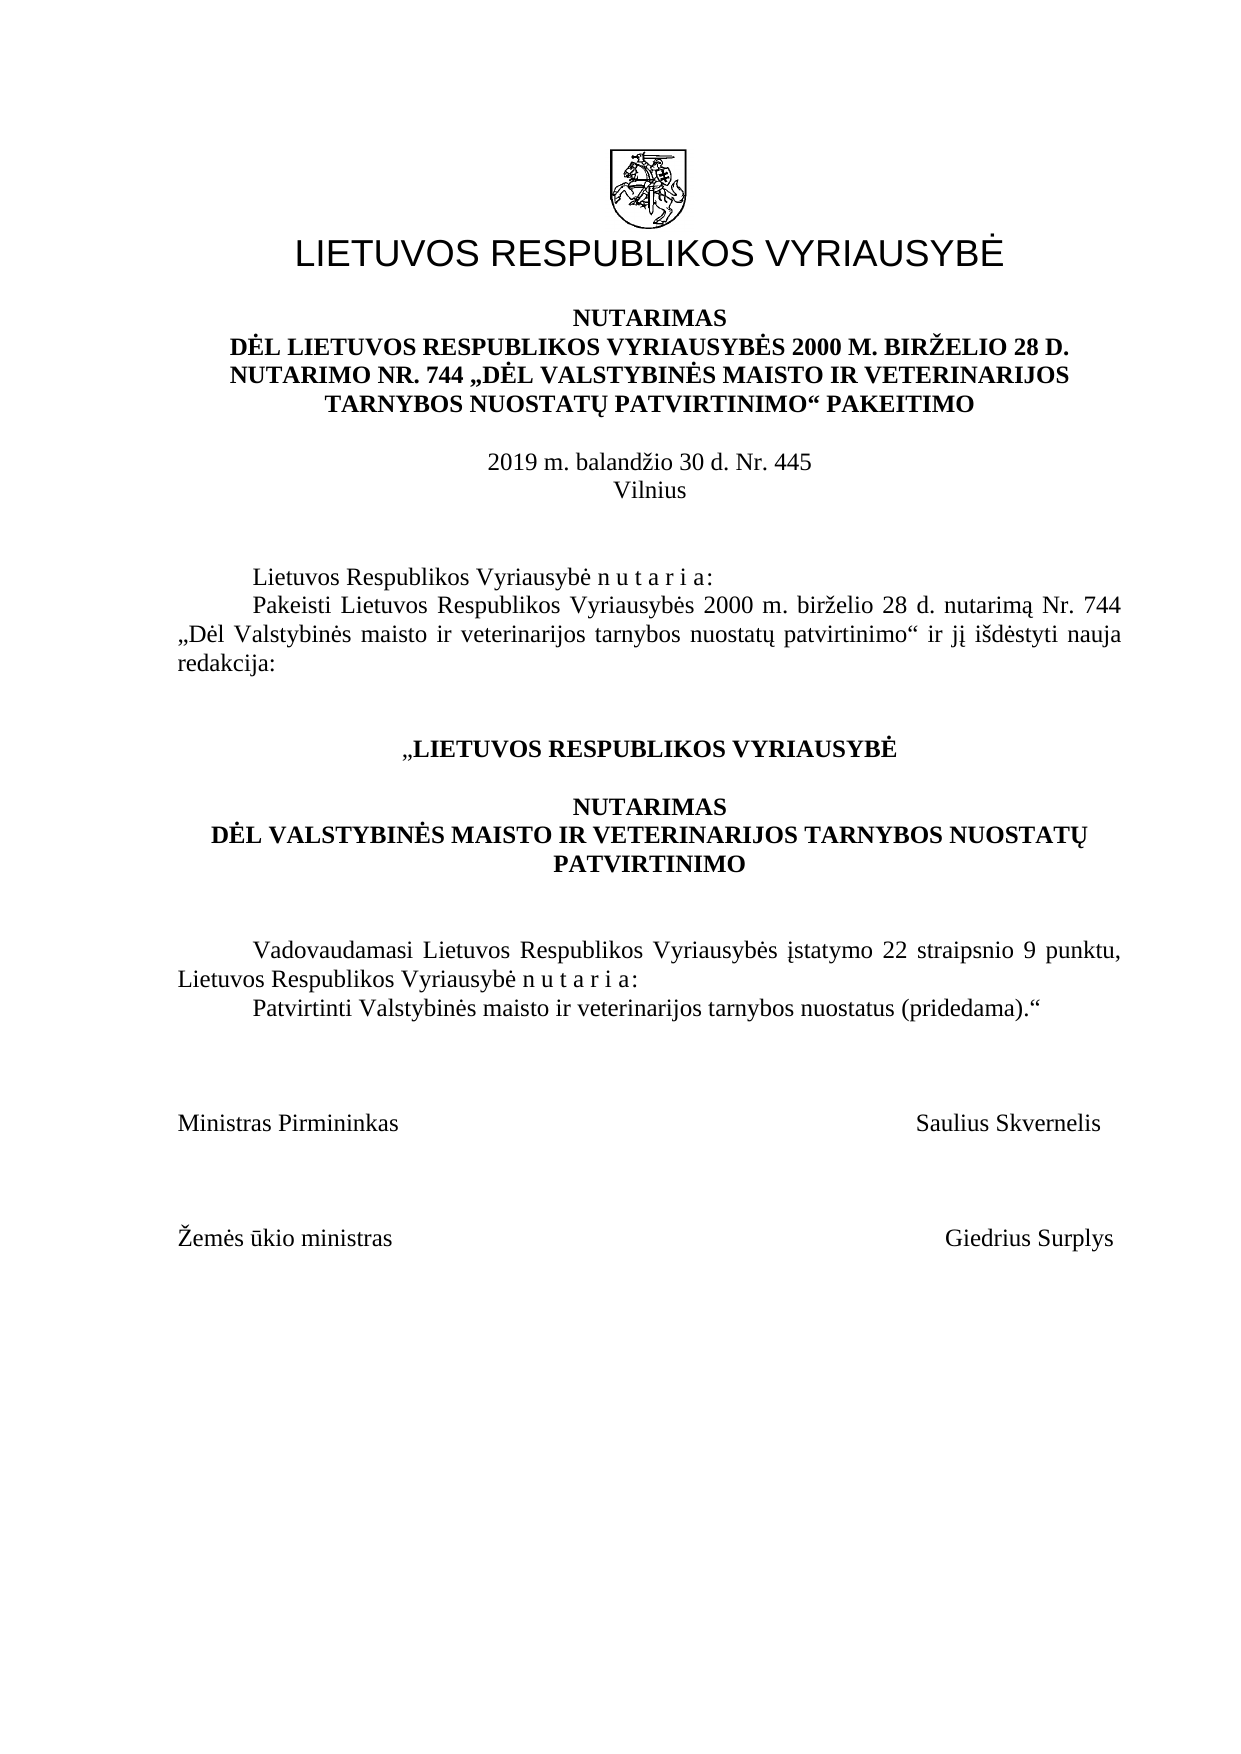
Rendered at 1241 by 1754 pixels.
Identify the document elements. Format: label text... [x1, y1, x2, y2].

text 2019 m. balandžio 30 d. Nr. 445 [177, 447, 1122, 476]
text Lietuvos Respublikos Vyriausybė [177, 231, 1122, 274]
text NUTARIMAS [177, 792, 1122, 821]
text Patvirtinti Valstybinės maisto ir veterinarijos tarnybos nuostatus (pridedama).“ [177, 993, 1122, 1022]
text „LIETUVOS RESPUBLIKOS VYRIAUSYBĖ [177, 734, 1122, 763]
text nutarimas [177, 303, 1122, 332]
text Vilnius [177, 476, 1122, 504]
text DĖL VALSTYBINĖS MAISTO IR VETERINARIJOS TARNYBOS NUOSTATŲ PATVIRTINIMO [177, 821, 1122, 878]
text Vadovaudamasi Lietuvos Respublikos Vyriausybės įstatymo 22 straipsnio 9 punktu, Lietuvos Respublikos Vyriausybė nutaria: [177, 936, 1122, 993]
text Pakeisti Lietuvos Respublikos Vyriausybės 2000 m. birželio 28 d. nutarimą Nr. 744 „Dėl Valstybinės maisto ir veterinarijos tarnybos nuostatų patvirtinimo“ ir jį išdėstyti nauja redakcija: [177, 591, 1122, 677]
text Žemės ūkio ministras Giedrius Surplys [177, 1223, 1122, 1252]
text DĖL LIETUVOS RESPUBLIKOS VYRIAUSYBĖS 2000 M. BIRŽELIO 28 D. NUTARIMO NR. 744 „DĖL VALSTYBINĖS MAISTO IR VETERINARIJOS TARNYBOS NUOSTATŲ PATVIRTINIMO“ PAKEITIMO [177, 332, 1122, 418]
text Ministras Pirmininkas Saulius Skvernelis [177, 1108, 1122, 1137]
text Lietuvos Respublikos Vyriausybė nutaria: [177, 562, 1122, 591]
